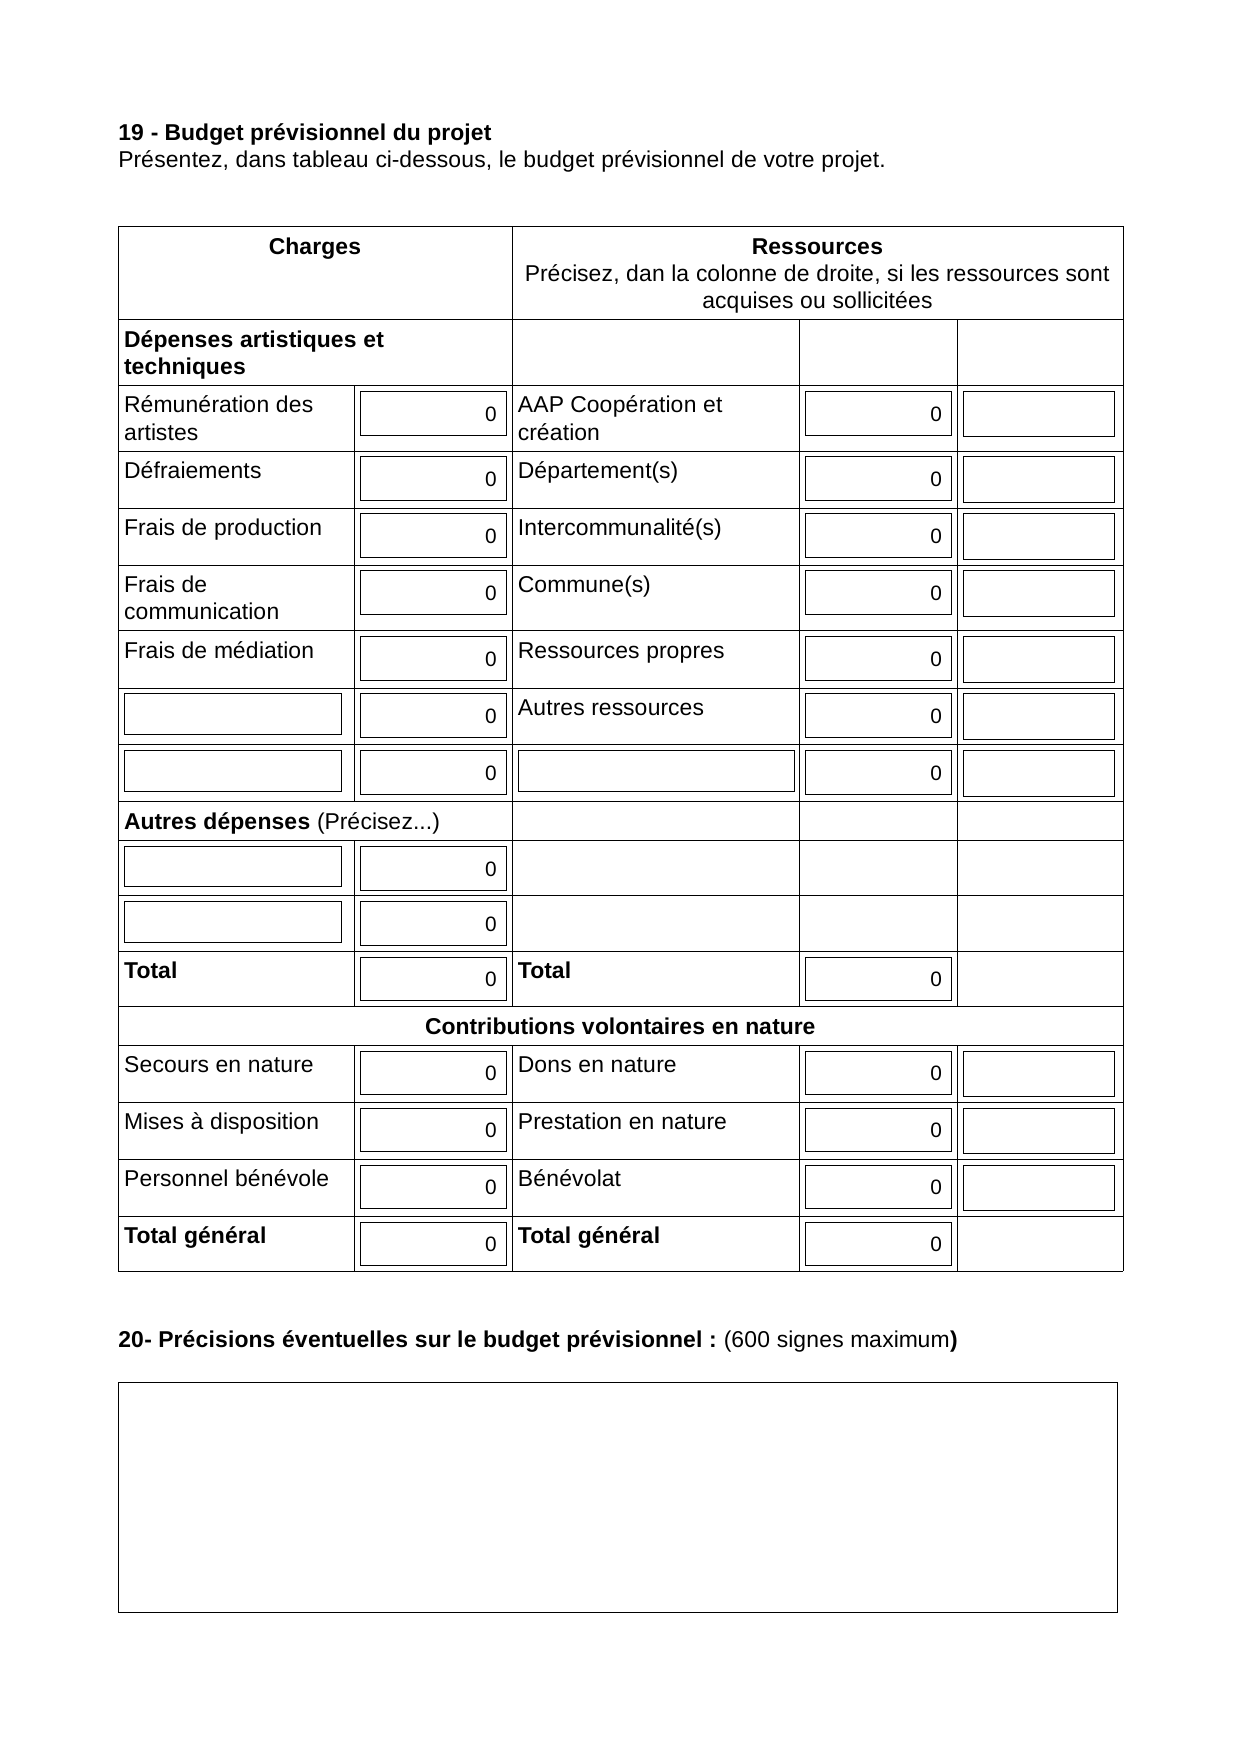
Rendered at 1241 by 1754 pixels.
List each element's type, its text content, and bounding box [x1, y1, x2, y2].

table_cell Mises à disposition [119, 1103, 354, 1159]
table_cell [958, 320, 1123, 385]
table_cell AAP Coopération et création [513, 386, 799, 451]
table_cell [800, 1046, 957, 1102]
table_cell [800, 631, 957, 687]
table_cell [958, 1103, 1123, 1159]
table_cell [958, 631, 1123, 687]
table_cell Prestation en nature [513, 1103, 799, 1159]
table_cell [355, 1217, 512, 1271]
table_cell [119, 841, 354, 895]
table_cell Commune(s) [513, 566, 799, 630]
table_cell [355, 1160, 512, 1216]
table_cell Total général [119, 1217, 354, 1271]
table_cell Intercommunalité(s) [513, 509, 799, 565]
table_cell Rémunération des artistes [119, 386, 354, 451]
table_cell [800, 1103, 957, 1159]
table_cell [513, 841, 799, 895]
table_cell Département(s) [513, 452, 799, 508]
table_cell [958, 1046, 1123, 1102]
table_cell [958, 896, 1123, 951]
table_cell [958, 452, 1123, 508]
table_cell Secours en nature [119, 1046, 354, 1102]
table_cell [958, 745, 1123, 801]
table_cell [800, 320, 957, 385]
table_cell [958, 566, 1123, 630]
table_cell [800, 452, 957, 508]
table_cell Frais de médiation [119, 631, 354, 687]
table_cell Dons en nature [513, 1046, 799, 1102]
table_cell [958, 386, 1123, 451]
table_cell [958, 1217, 1123, 1271]
table_cell [958, 952, 1123, 1006]
table_cell [800, 1160, 957, 1216]
table_cell [355, 1046, 512, 1102]
table_cell Bénévolat [513, 1160, 799, 1216]
table_cell Contributions volontaires en nature [119, 1007, 1123, 1045]
table_cell [119, 745, 354, 801]
table_cell [119, 896, 354, 951]
table_cell [958, 802, 1123, 840]
table_cell Personnel bénévole [119, 1160, 354, 1216]
table_cell Frais de communication [119, 566, 354, 630]
table_cell [119, 689, 354, 744]
table_cell [958, 689, 1123, 744]
table_cell [355, 952, 512, 1006]
table_cell [355, 631, 512, 687]
table_cell [355, 841, 512, 895]
table_header Charges [119, 227, 512, 319]
table_header Ressources Précisez, dan la colonne de droite, si les ressources sont acquises ou sollicitées [513, 227, 1123, 319]
text 19 - Budget prévisionnel du projet [118, 118, 1122, 145]
table_cell [800, 841, 957, 895]
table_cell [800, 509, 957, 565]
table_cell Total général [513, 1217, 799, 1271]
table_cell [958, 841, 1123, 895]
table_cell [355, 1103, 512, 1159]
text 20- Précisions éventuelles sur le budget prévisionnel : (600 signes maximum) [118, 1326, 1122, 1353]
table_cell [800, 896, 957, 951]
table_cell [355, 745, 512, 801]
table_cell Ressources propres [513, 631, 799, 687]
table_cell Autres ressources [513, 689, 799, 744]
table_cell Autres dépenses (Précisez...) [119, 802, 512, 840]
table_cell Total [513, 952, 799, 1006]
table_cell [355, 689, 512, 744]
table_cell [513, 320, 799, 385]
table_cell Frais de production [119, 509, 354, 565]
table_cell [800, 1217, 957, 1271]
table_cell [355, 896, 512, 951]
table_cell [800, 745, 957, 801]
table_cell [800, 386, 957, 451]
table_cell [800, 566, 957, 630]
table_cell [355, 452, 512, 508]
table_cell [513, 745, 799, 801]
table_cell [513, 896, 799, 951]
table_cell [513, 802, 799, 840]
table_cell Dépenses artistiques et techniques [119, 320, 512, 385]
table_cell Défraiements [119, 452, 354, 508]
text Présentez, dans tableau ci-dessous, le budget prévisionnel de votre projet. [118, 145, 1122, 172]
table_cell [800, 952, 957, 1006]
table_cell Total [119, 952, 354, 1006]
table_cell [355, 386, 512, 451]
table_cell [958, 509, 1123, 565]
table_cell [355, 509, 512, 565]
table_cell [958, 1160, 1123, 1216]
table_cell [800, 802, 957, 840]
table_cell [800, 689, 957, 744]
table_cell [355, 566, 512, 630]
